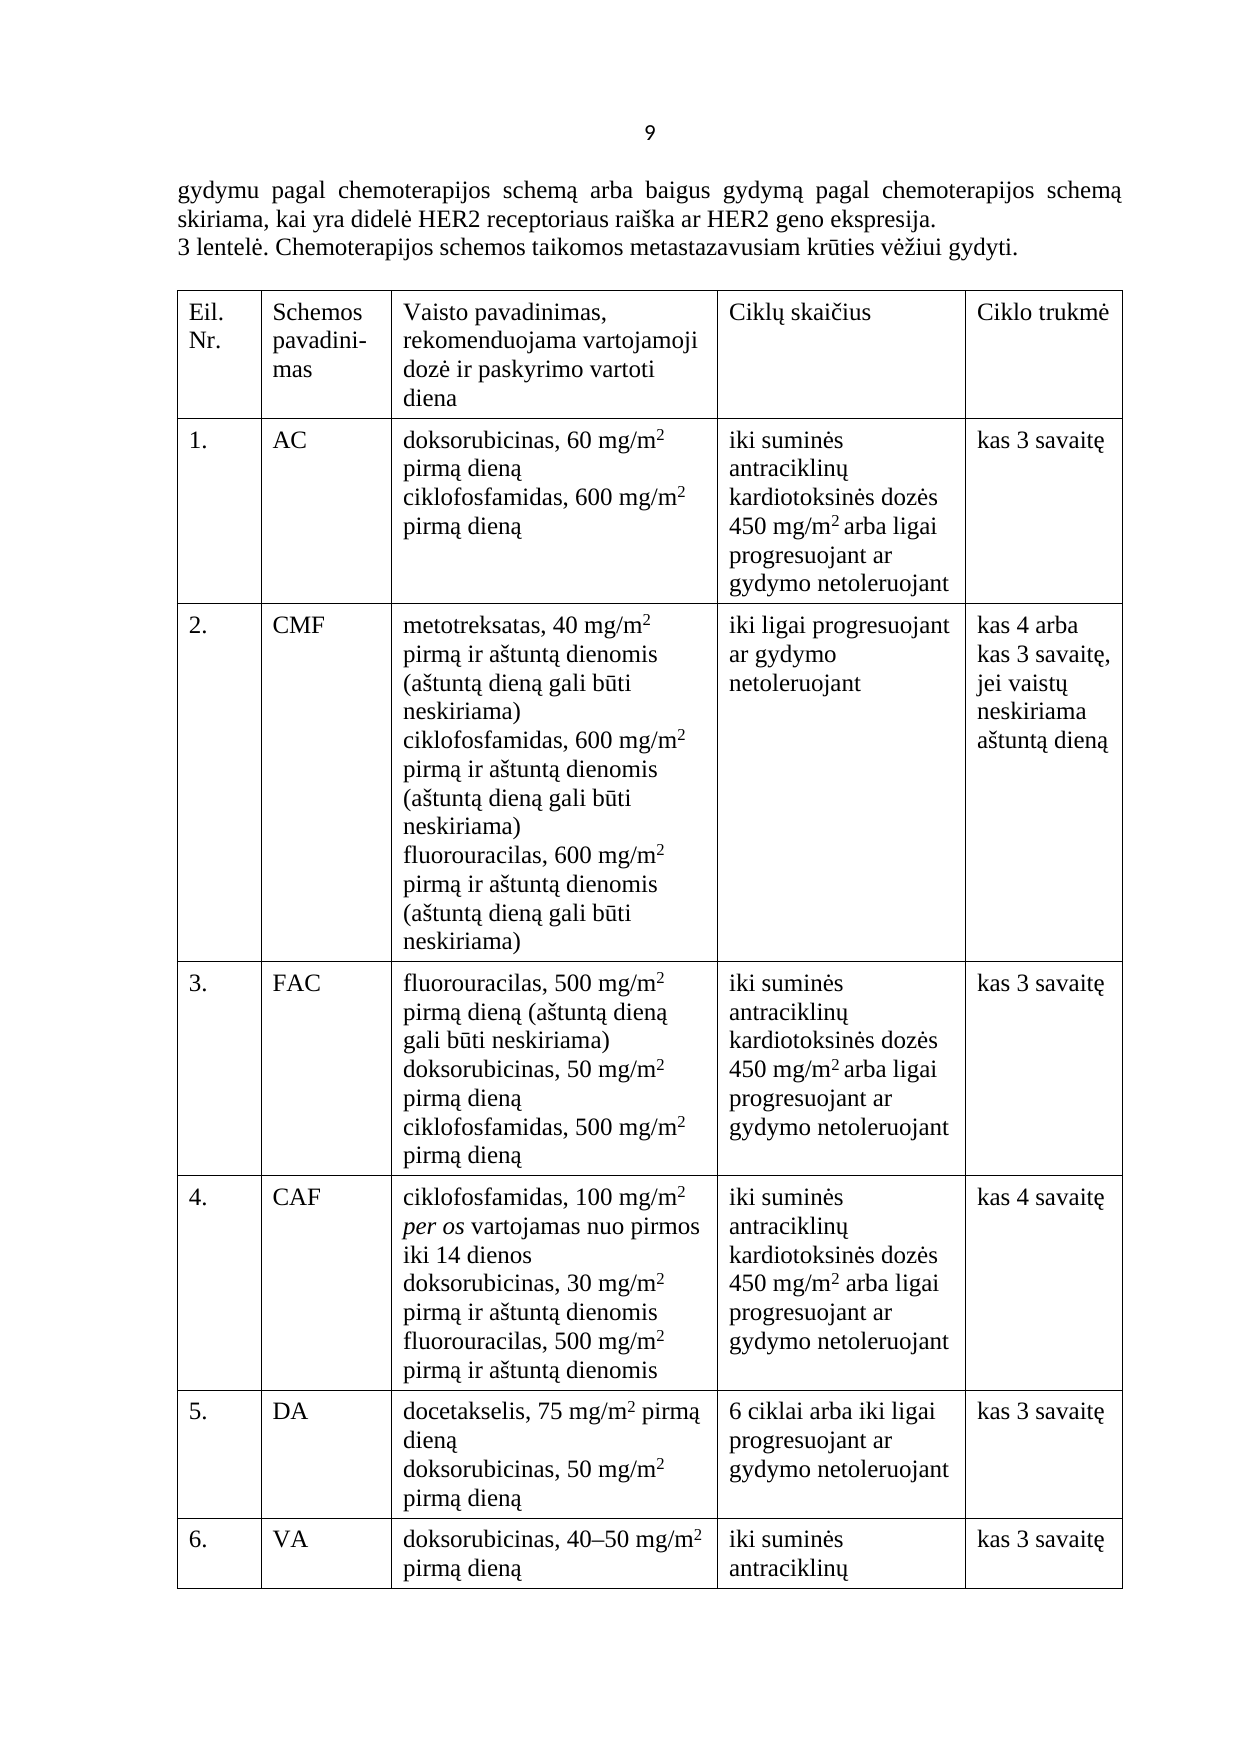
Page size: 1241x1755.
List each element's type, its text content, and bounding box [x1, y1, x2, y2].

table_cell AC [262, 419, 391, 603]
table_cell 1. [178, 419, 261, 603]
table_cell kas 4 savaitę [966, 1176, 1122, 1389]
table_cell iki suminės antraciklinų kardiotoksinės dozės 450 mg/m2 arba ligai progresuojant ar gydymo netoleruojant [718, 419, 965, 603]
table_cell VA [262, 1519, 391, 1588]
table_cell doksorubicinas, 40–50 mg/m2 pirmą dieną [392, 1519, 717, 1588]
table_header Schemos pavadini-mas [262, 291, 391, 418]
table_cell FAC [262, 962, 391, 1175]
table_cell DA [262, 1391, 391, 1517]
table_cell 3. [178, 962, 261, 1175]
table_cell CMF [262, 604, 391, 961]
table_header Eil. Nr. [178, 291, 261, 418]
text 3 lentelė. Chemoterapijos schemos taikomos metastazavusiam krūties vėžiui gydyti. [177, 232, 1122, 261]
table_cell doksorubicinas, 60 mg/m2 pirmą dieną ciklofosfamidas, 600 mg/m2 pirmą dieną [392, 419, 717, 603]
table_cell kas 3 savaitę [966, 1519, 1122, 1588]
text gydymu pagal chemoterapijos schemą arba baigus gydymą pagal chemoterapijos schemą skiriama, kai yra didelė HER2 receptoriaus raiška ar HER2 geno ekspresija. [177, 175, 1122, 232]
table_cell 6. [178, 1519, 261, 1588]
table_cell metotreksatas, 40 mg/m2 pirmą ir aštuntą dienomis (aštuntą dieną gali būti neskiriama) ciklofosfamidas, 600 mg/m2 pirmą ir aštuntą dienomis (aštuntą dieną gali būti neskiriama) fluorouracilas, 600 mg/m2 pirmą ir aštuntą dienomis (aštuntą dieną gali būti neskiriama) [392, 604, 717, 961]
table_cell 6 ciklai arba iki ligai progresuojant ar gydymo netoleruojant [718, 1391, 965, 1517]
table_cell kas 4 arba kas 3 savaitę, jei vaistų neskiriama aštuntą dieną [966, 604, 1122, 961]
table_header Ciklo trukmė [966, 291, 1122, 418]
table_cell iki suminės antraciklinų [718, 1519, 965, 1588]
table_cell iki ligai progresuojant ar gydymo netoleruojant [718, 604, 965, 961]
table_cell CAF [262, 1176, 391, 1389]
table_cell kas 3 savaitę [966, 419, 1122, 603]
table_cell fluorouracilas, 500 mg/m2 pirmą dieną (aštuntą dieną gali būti neskiriama) doksorubicinas, 50 mg/m2 pirmą dieną ciklofosfamidas, 500 mg/m2 pirmą dieną [392, 962, 717, 1175]
table_cell 2. [178, 604, 261, 961]
table_header Ciklų skaičius [718, 291, 965, 418]
table_cell iki suminės antraciklinų kardiotoksinės dozės 450 mg/m2 arba ligai progresuojant ar gydymo netoleruojant [718, 1176, 965, 1389]
table_cell kas 3 savaitę [966, 962, 1122, 1175]
table_cell 5. [178, 1391, 261, 1517]
table_cell kas 3 savaitę [966, 1391, 1122, 1517]
table_cell ciklofosfamidas, 100 mg/m2 per os vartojamas nuo pirmos iki 14 dienos doksorubicinas, 30 mg/m2 pirmą ir aštuntą dienomis fluorouracilas, 500 mg/m2 pirmą ir aštuntą dienomis [392, 1176, 717, 1389]
table_cell docetakselis, 75 mg/m2 pirmą dieną doksorubicinas, 50 mg/m2 pirmą dieną [392, 1391, 717, 1517]
table_cell iki suminės antraciklinų kardiotoksinės dozės 450 mg/m2 arba ligai progresuojant ar gydymo netoleruojant [718, 962, 965, 1175]
table_cell 4. [178, 1176, 261, 1389]
table_header Vaisto pavadinimas, rekomenduojama vartojamoji dozė ir paskyrimo vartoti diena [392, 291, 717, 418]
